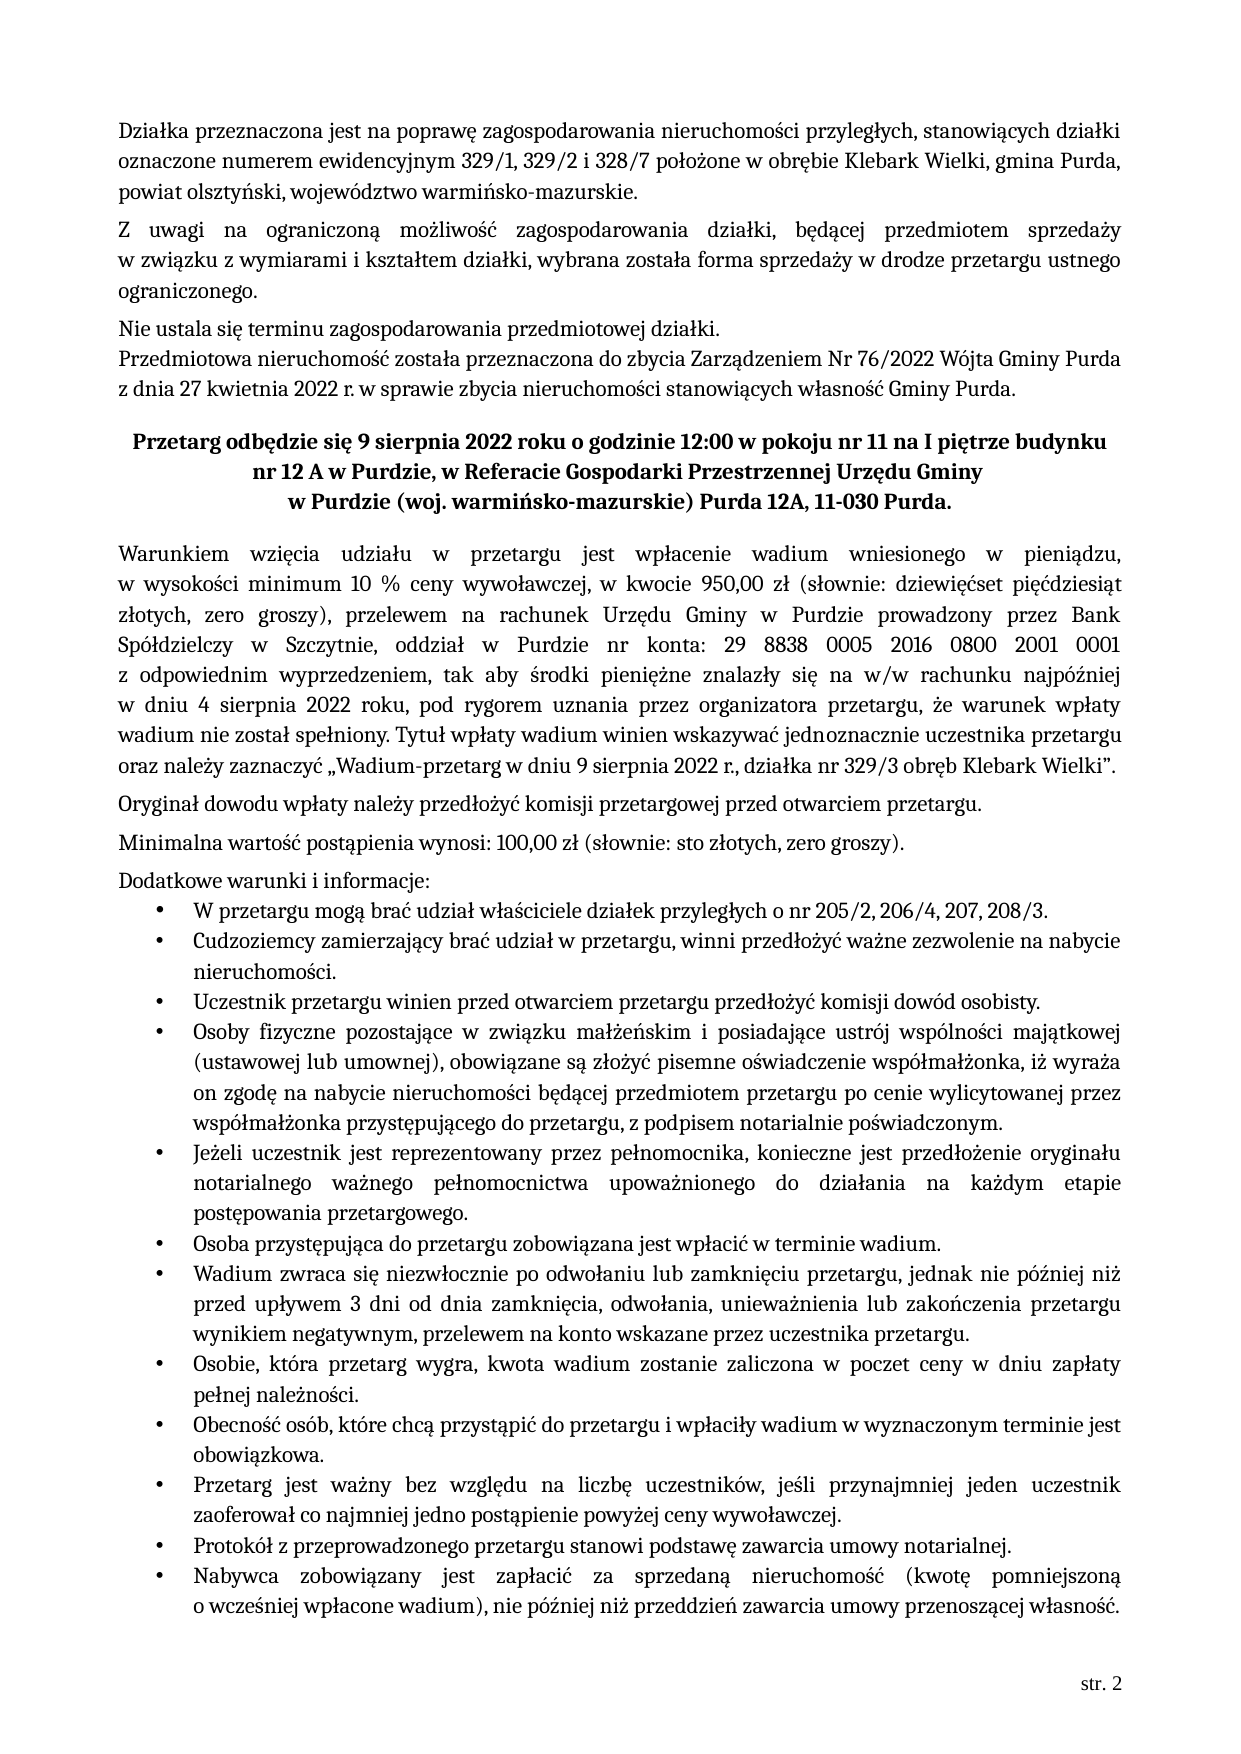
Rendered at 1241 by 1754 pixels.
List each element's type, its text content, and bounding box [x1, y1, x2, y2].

text Z uwagi na ograniczoną możliwość zagospodarowania działki, będącej przedmiotem sprzedaży w związku z wymiarami i kształtem działki, wybrana została forma sprzedaży w drodze przetargu ustnego ograniczonego. [118, 217, 1122, 304]
list Wadium zwraca się niezwłocznie po odwołaniu lub zamknięciu przetargu, jednak nie później niż przed upływem 3 dni od dnia zamknięcia, odwołania, unieważnienia lub zakończenia przetargu wynikiem negatywnym, przelewem na konto wskazane przez uczestnika przetargu. [156, 1261, 1122, 1347]
text Przedmiotowa nieruchomość została przeznaczona do zbycia Zarządzeniem Nr 76/2022 Wójta Gminy Purda z dnia 27 kwietnia 2022 r. w sprawie zbycia nieruchomości stanowiących własność Gminy Purda. [118, 346, 1122, 403]
text Oryginał dowodu wpłaty należy przedłożyć komisji przetargowej przed otwarciem przetargu. [118, 791, 1122, 817]
list Protokół z przeprowadzonego przetargu stanowi podstawę zawarcia umowy notarialnej. [156, 1532, 1122, 1559]
text Działka przeznaczona jest na poprawę zagospodarowania nieruchomości przyległych, stanowiących działki oznaczone numerem ewidencyjnym 329/1, 329/2 i 328/7 położone w obrębie Klebark Wielki, gmina Purda, powiat olsztyński, województwo warmińsko-mazurskie. [118, 118, 1122, 205]
list Osobie, która przetarg wygra, kwota wadium zostanie zaliczona w poczet ceny w dniu zapłaty pełnej należności. [156, 1351, 1122, 1408]
list Osoby fizyczne pozostające w związku małżeńskim i posiadające ustrój wspólności majątkowej (ustawowej lub umownej), obowiązane są złożyć pisemne oświadczenie współmałżonka, iż wyraża on zgodę na nabycie nieruchomości będącej przedmiotem przetargu po cenie wylicytowanej przez współmałżonka przystępującego do przetargu, z podpisem notarialnie poświadczonym. [156, 1019, 1122, 1136]
list Nabywca zobowiązany jest zapłacić za sprzedaną nieruchomość (kwotę pomniejszoną o wcześniej wpłacone wadium), nie później niż przeddzień zawarcia umowy przenoszącej własność. [156, 1563, 1122, 1619]
text Dodatkowe warunki i informacje: [118, 868, 1122, 894]
list Jeżeli uczestnik jest reprezentowany przez pełnomocnika, konieczne jest przedłożenie oryginału notarialnego ważnego pełnomocnictwa upoważnionego do działania na każdym etapie postępowania przetargowego. [156, 1140, 1122, 1226]
list Uczestnik przetargu winien przed otwarciem przetargu przedłożyć komisji dowód osobisty. [156, 989, 1122, 1015]
list W przetargu mogą brać udział właściciele działek przyległych o nr 205/2, 206/4, 207, 208/3. [156, 898, 1122, 924]
list Osoba przystępująca do przetargu zobowiązana jest wpłacić w terminie wadium. [156, 1230, 1122, 1257]
text Minimalna wartość postąpienia wynosi: 100,00 zł (słownie: sto złotych, zero groszy). [118, 829, 1122, 856]
text Warunkiem wzięcia udziału w przetargu jest wpłacenie wadium wniesionego w pieniądzu, w wysokości minimum 10 % ceny wywoławczej, w kwocie 950,00 zł (słownie: dziewięćset pięćdziesiąt złotych, zero groszy), przelewem na rachunek Urzędu Gminy w Purdzie prowadzony przez Bank Spółdzielczy w Szczytnie, oddział w Purdzie nr konta: 29 8838 0005 2016 0800 2001 0001 z odpowiednim wyprzedzeniem, tak aby środki pieniężne znalazły się na w/w rachunku najpóźniej w dniu 4 sierpnia 2022 roku, pod rygorem uznania przez organizatora przetargu, że warunek wpłaty wadium nie został spełniony. Tytuł wpłaty wadium winien wskazywać jednoznacznie uczestnika przetargu oraz należy zaznaczyć „Wadium-przetarg w dniu 9 sierpnia 2022 r., działka nr 329/3 obręb Klebark Wielki”. [118, 541, 1122, 779]
list Przetarg jest ważny bez względu na liczbę uczestników, jeśli przynajmniej jeden uczestnik zaoferował co najmniej jedno postąpienie powyżej ceny wywoławczej. [156, 1472, 1122, 1528]
list Obecność osób, które chcą przystąpić do przetargu i wpłaciły wadium w wyznaczonym terminie jest obowiązkowa. [156, 1412, 1122, 1468]
text Nie ustala się terminu zagospodarowania przedmiotowej działki. [118, 316, 1122, 342]
list Cudzoziemcy zamierzający brać udział w przetargu, winni przedłożyć ważne zezwolenie na nabycie nieruchomości. [156, 928, 1122, 985]
text Przetarg odbędzie się 9 sierpnia 2022 roku o godzinie 12:00 w pokoju nr 11 na I piętrze budynku nr 12 A w Purdzie, w Referacie Gospodarki Przestrzennej Urzędu Gminy w Purdzie (woj. warmińsko-mazurskie) Purda 12A, 11-030 Purda. [118, 428, 1122, 515]
